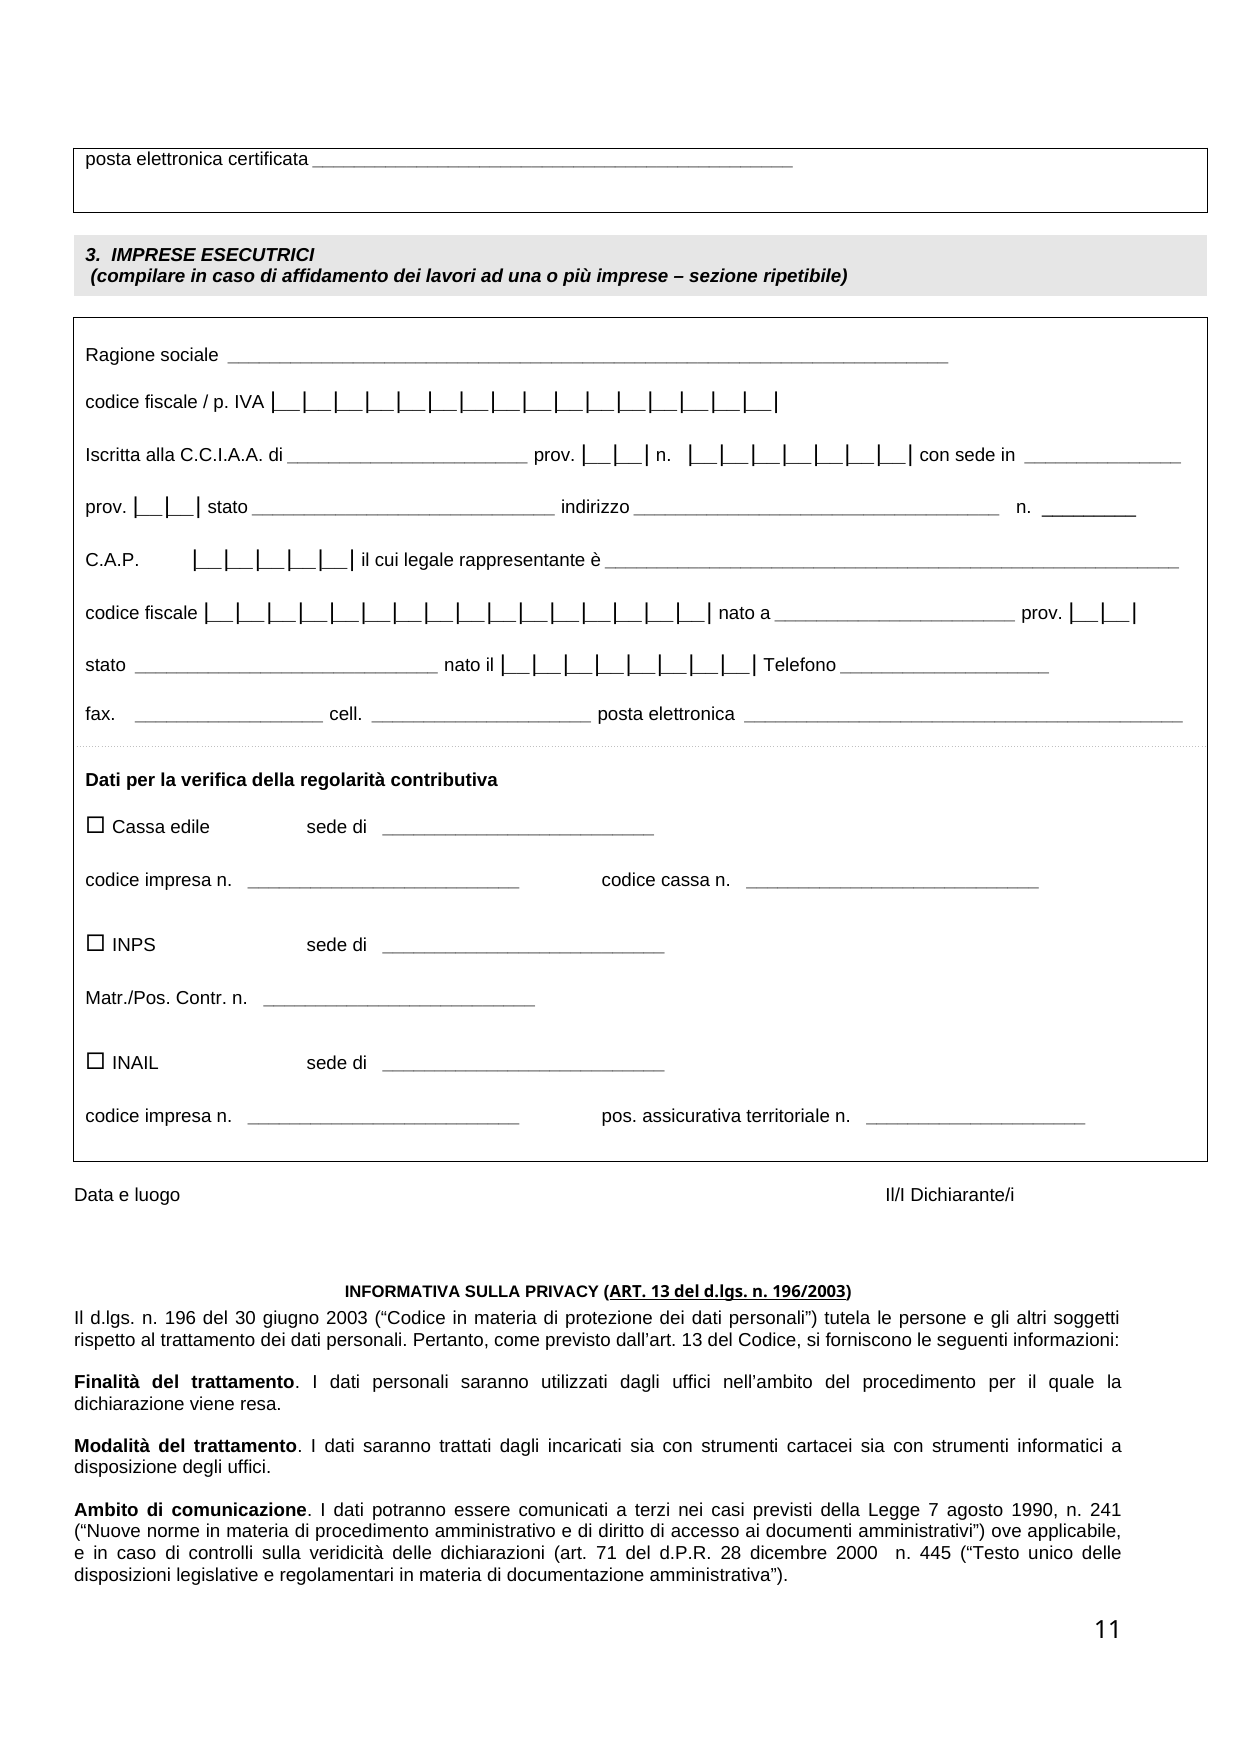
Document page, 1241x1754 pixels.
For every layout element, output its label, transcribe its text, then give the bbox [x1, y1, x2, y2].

text INFORMATIVA SULLA PRIVACY (ART. 13 del d.lgs. n. 196/2003) [74, 1280, 1122, 1303]
table_cell Dati per la verifica della regolarità contributiva  Cassa edile sede di __________________________ codice impresa n. __________________________ codice cassa n. ____________________________  INPS sede di ___________________________ Matr./Pos. Contr. n. __________________________  INAIL sede di ___________________________ codice impresa n. __________________________ pos. assicurativa territoriale n. _____________________ [74, 746, 1207, 1161]
text Il d.lgs. n. 196 del 30 giugno 2003 (“Codice in materia di protezione dei dati personali”) tutela le persone e gli altri soggetti rispetto al trattamento dei dati personali. Pertanto, come previsto dall’art. 13 del Codice, si forniscono le seguenti informazioni: [74, 1307, 1122, 1350]
text Data e luogo Il/I Dichiarante/i [74, 1183, 1122, 1205]
text Ambito di comunicazione. I dati potranno essere comunicati a terzi nei casi previsti della Legge 7 agosto 1990, n. 241 (“Nuove norme in materia di procedimento amministrativo e di diritto di accesso ai documenti amministrativi”) ove applicabile, e in caso di controlli sulla veridicità delle dichiarazioni (art. 71 del d.P.R. 28 dicembre 2000 n. 445 (“Testo unico delle disposizioni legislative e regolamentari in materia di documentazione amministrativa”). [74, 1499, 1122, 1585]
table_cell posta elettronica certificata ______________________________________________ [74, 149, 1207, 212]
text Finalità del trattamento. I dati personali saranno utilizzati dagli uffici nell’ambito del procedimento per il quale la dichiarazione viene resa. [74, 1371, 1122, 1414]
table_header Ragione sociale _____________________________________________________________________ codice fiscale / p. IVA |__|__|__|__|__|__|__|__|__|__|__|__|__|__|__|__| Iscritta alla C.C.I.A.A. di _______________________ prov. |__|__| n. |__|__|__|__|__|__|__| con sede in _______________ prov. |__|__| stato _____________________________ indirizzo ___________________________________ n. _________ C.A.P. |__|__|__|__|__| il cui legale rappresentante è _______________________________________________________ codice fiscale |__|__|__|__|__|__|__|__|__|__|__|__|__|__|__|__| nato a _______________________ prov. |__|__| stato _____________________________ nato il |__|__|__|__|__|__|__|__| Telefono ____________________ fax. __________________ cell. _____________________ posta elettronica __________________________________________ [74, 318, 1207, 746]
table_header 3. IMPRESE ESECUTRICI (compilare in caso di affidamento dei lavori ad una o più imprese – sezione ripetibile) [74, 235, 1207, 296]
text Modalità del trattamento. I dati saranno trattati dagli incaricati sia con strumenti cartacei sia con strumenti informatici a disposizione degli uffici. [74, 1435, 1122, 1478]
